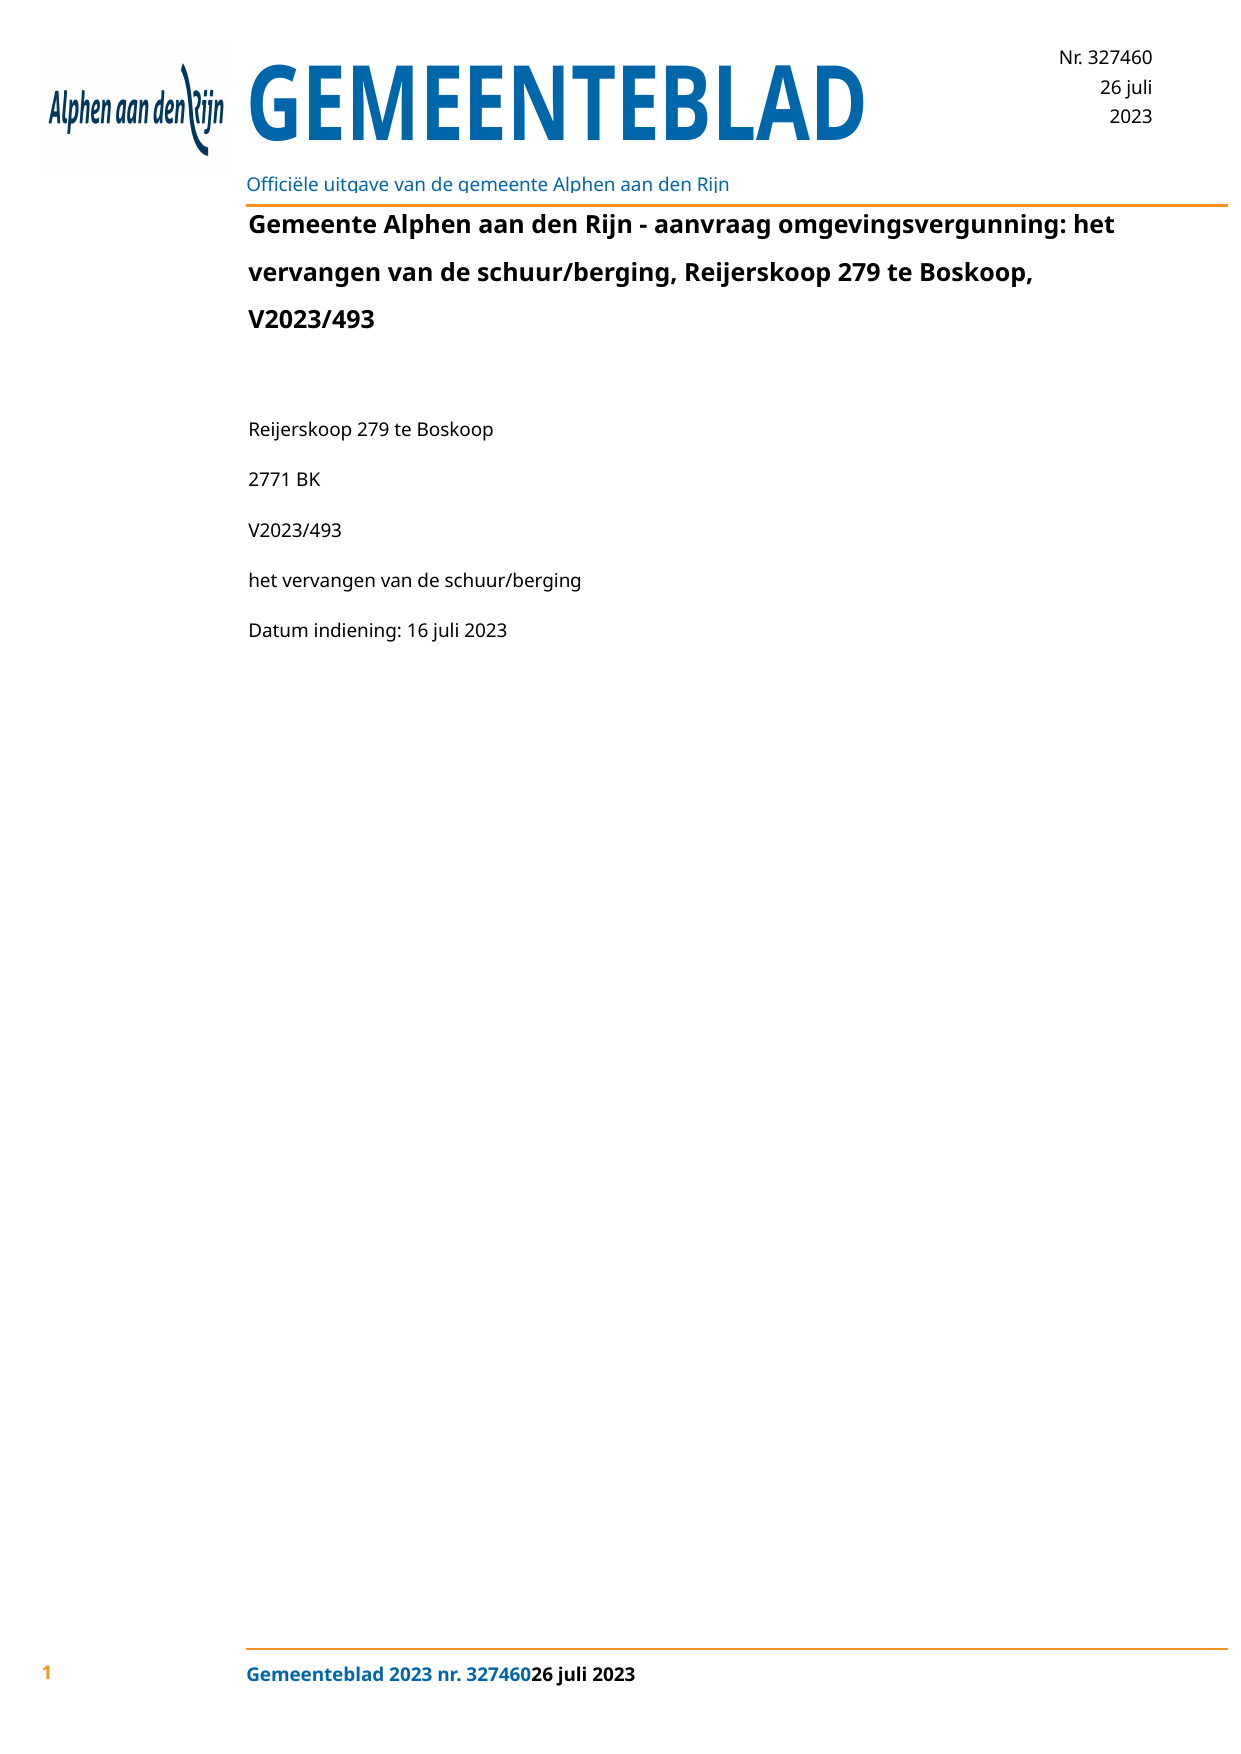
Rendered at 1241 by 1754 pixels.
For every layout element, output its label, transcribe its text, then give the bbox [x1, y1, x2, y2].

text het vervangen van de schuur/berging [248, 567, 1152, 593]
text Datum indiening: 16 juli 2023 [248, 618, 1152, 643]
picture [41, 47, 231, 172]
text Gemeente Alphen aan den Rijn - aanvraag omgevingsvergunning: het vervangen van de schuur/berging, Reijerskoop 279 te Boskoop, V2023/493 [248, 207, 1152, 336]
text 2771 BK [248, 466, 1152, 492]
text V2023/493 [248, 517, 1152, 542]
text Reijerskoop 279 te Boskoop [248, 416, 1152, 442]
